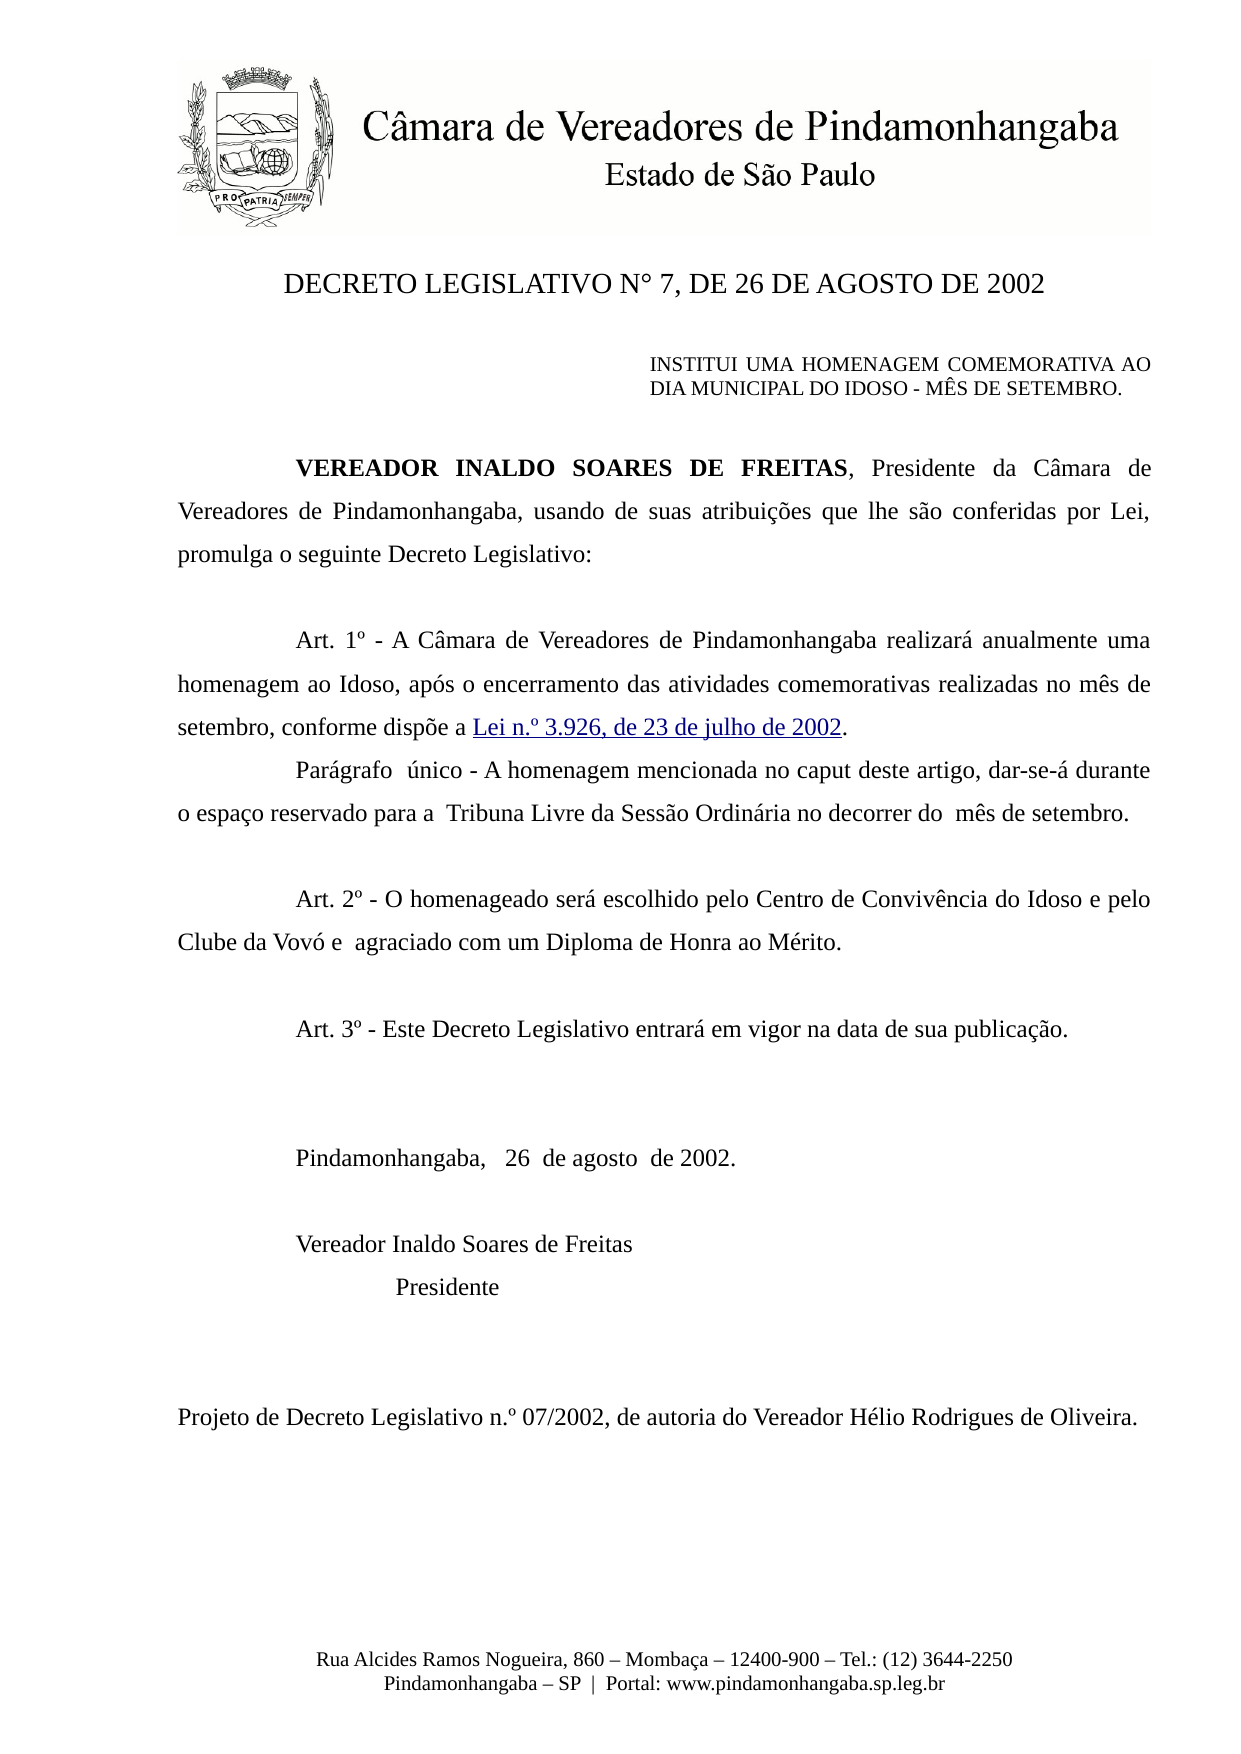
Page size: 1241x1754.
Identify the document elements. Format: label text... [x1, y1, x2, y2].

text VEREADOR INALDO SOARES DE FREITAS, Presidente da Câmara de Vereadores de Pindamonhangaba, usando de suas atribuições que lhe são conferidas por Lei, promulga o seguinte Decreto Legislativo: [177, 453, 1152, 568]
text Presidente [177, 1272, 1152, 1301]
text Art. 2º - O homenageado será escolhido pelo Centro de Convivência do Idoso e pelo Clube da Vovó e agraciado com um Diploma de Honra ao Mérito. [177, 884, 1152, 956]
text Art. 3º - Este Decreto Legislativo entrará em vigor na data de sua publicação. [177, 1014, 1152, 1042]
text Art. 1º - A Câmara de Vereadores de Pindamonhangaba realizará anualmente uma homenagem ao Idoso, após o encerramento das atividades comemorativas realizadas no mês de setembro, conforme dispõe a Lei n.º 3.926, de 23 de julho de 2002. [177, 626, 1152, 741]
text DECRETO LEGISLATIVO N° 7, de 26 de agosto de 2002 [177, 266, 1152, 299]
text Projeto de Decreto Legislativo n.º 07/2002, de autoria do Vereador Hélio Rodrigues de Oliveira. [177, 1402, 1152, 1431]
text Parágrafo único - A homenagem mencionada no caput deste artigo, dar-se-á durante o espaço reservado para a Tribuna Livre da Sessão Ordinária no decorrer do mês de setembro. [177, 755, 1152, 827]
text Pindamonhangaba, 26 de agosto de 2002. [177, 1143, 1152, 1172]
text Vereador Inaldo Soares de Freitas [177, 1229, 1152, 1258]
text INSTITUI UMA HOMENAGEM COMEMORATIVA AO DIA MUNICIPAL DO IDOSO - MÊS DE SETEMBRO. [649, 352, 1152, 400]
picture [177, 59, 1152, 236]
